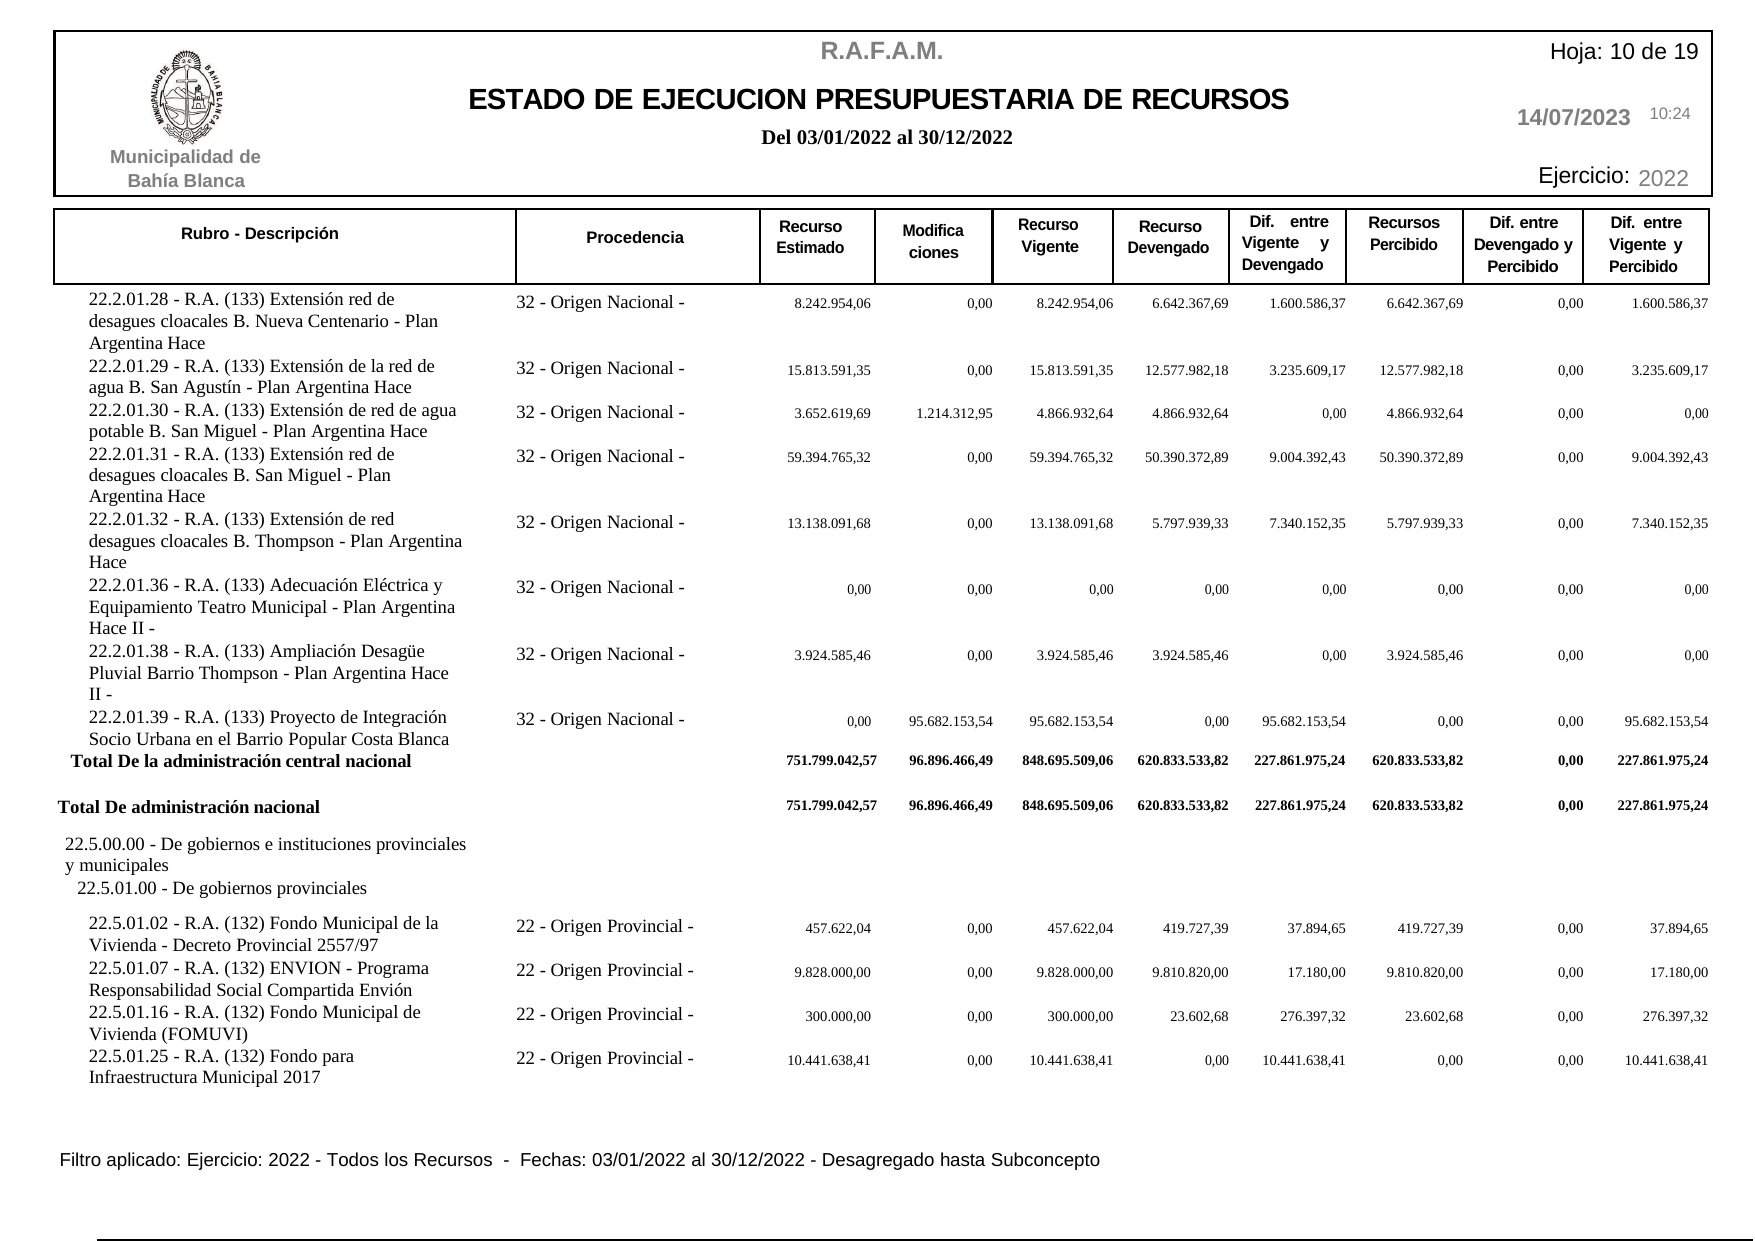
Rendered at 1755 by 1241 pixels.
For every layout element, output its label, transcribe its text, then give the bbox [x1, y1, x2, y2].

table_cell 227.861.975,24 [1600, 750, 1714, 784]
table_cell [741, 856, 893, 876]
table_cell 23.602,68 [1359, 1001, 1510, 1045]
table_cell 22.2.01.31 - R.A. (133) Extensión red de desagues cloacales B. San Miguel - Plan [52, 443, 494, 486]
table_cell 7.340.152,35 [1600, 508, 1714, 552]
table_cell 300.000,00 [1008, 1001, 1125, 1045]
table_cell 0,00 [1125, 1045, 1241, 1097]
table_cell 227.861.975,24 [1600, 785, 1714, 826]
table_cell 13.138.091,68 [741, 508, 893, 552]
table_cell 4.866.932,64 [1359, 399, 1510, 442]
table_cell [494, 618, 741, 640]
table_cell 22.2.01.29 - R.A. (133) Extensión de la red de agua B. San Agustín - Plan Argentina Hace [52, 355, 494, 398]
table_cell 276.397,32 [1241, 1001, 1359, 1045]
table_cell [1008, 486, 1125, 508]
table_cell 0,00 [741, 706, 893, 750]
table_cell 9.004.392,43 [1600, 443, 1714, 486]
table_cell 50.390.372,89 [1125, 443, 1241, 486]
table_header 22.2.01.28 - R.A. (133) Extensión red de desagues cloacales B. Nueva Centenario - Plan [52, 284, 494, 333]
table_header 32 - Origen Nacional - [494, 285, 741, 333]
table_cell [1359, 486, 1510, 508]
table_cell 0,00 [1600, 640, 1714, 684]
table_cell 32 - Origen Nacional - [494, 640, 741, 684]
table_cell 50.390.372,89 [1359, 443, 1510, 486]
table_cell [1600, 486, 1714, 508]
table_cell [741, 876, 893, 906]
table_cell [893, 618, 1007, 640]
table_header 8.242.954,06 [741, 285, 893, 333]
table_header Recurso Estimado [761, 210, 874, 283]
table_cell 12.577.982,18 [1359, 355, 1510, 398]
table_cell 59.394.765,32 [741, 443, 893, 486]
table_header 1.600.586,37 [1241, 285, 1359, 333]
table_cell [1359, 876, 1510, 906]
table_cell 0,00 [893, 1001, 1007, 1045]
table_cell [1510, 486, 1600, 508]
table_cell [494, 750, 741, 784]
table_cell 17.180,00 [1600, 957, 1714, 1001]
table_cell 95.682.153,54 [1241, 706, 1359, 750]
table_cell [741, 333, 893, 354]
table_cell 300.000,00 [741, 1001, 893, 1045]
table_cell 3.652.619,69 [741, 399, 893, 442]
table_cell Total De administración nacional [52, 785, 494, 826]
table_cell [494, 856, 741, 876]
table_header 0,00 [1510, 285, 1600, 333]
table_cell 5.797.939,33 [1125, 508, 1241, 552]
table_cell [1008, 684, 1125, 706]
table_cell Argentina Hace [52, 333, 494, 354]
table_cell [1241, 876, 1359, 906]
table_cell 9.810.820,00 [1359, 957, 1510, 1001]
table_cell [1008, 552, 1125, 574]
table_cell 0,00 [1359, 574, 1510, 618]
table_cell 0,00 [1600, 399, 1714, 442]
table_cell [1125, 618, 1241, 640]
table_cell [1359, 618, 1510, 640]
table_cell 3.924.585,46 [1359, 640, 1510, 684]
table_header 1.600.586,37 [1600, 280, 1714, 333]
table_cell 37.894,65 [1241, 906, 1359, 957]
table_cell [1241, 333, 1359, 354]
table_cell 9.004.392,43 [1241, 443, 1359, 486]
table_cell 4.866.932,64 [1125, 399, 1241, 442]
table_cell [494, 785, 741, 826]
table_cell 751.799.042,57 [741, 750, 893, 784]
table_cell 32 - Origen Nacional - [494, 574, 741, 618]
table_cell 7.340.152,35 [1241, 508, 1359, 552]
table_cell 15.813.591,35 [741, 355, 893, 398]
table_cell 22.2.01.38 - R.A. (133) Ampliación Desagüe Pluvial Barrio Thompson - Plan Argentina Hace [52, 640, 494, 684]
table_cell [1008, 333, 1125, 354]
table_cell [893, 486, 1007, 508]
table_cell 22.2.01.39 - R.A. (133) Proyecto de Integración Socio Urbana en el Barrio Popular Costa Blanca [52, 706, 494, 750]
table_cell 22 - Origen Provincial - [494, 957, 741, 1001]
table_cell 22.5.01.07 - R.A. (132) ENVION - Programa Responsabilidad Social Compartida Envión [52, 957, 494, 1001]
table_cell 848.695.509,06 [1008, 785, 1125, 826]
table_cell 3.235.609,17 [1600, 355, 1714, 398]
table_cell 95.682.153,54 [1008, 706, 1125, 750]
table_cell 0,00 [1510, 574, 1600, 618]
table_header 0,00 [893, 285, 1007, 333]
table_cell [1008, 876, 1125, 906]
table_cell [893, 684, 1007, 706]
table_cell [1600, 684, 1714, 706]
table_header Rubro - Descripción [55, 210, 515, 283]
table_cell 227.861.975,24 [1241, 785, 1359, 826]
table_cell 457.622,04 [741, 906, 893, 957]
table_cell 4.866.932,64 [1008, 399, 1125, 442]
table_cell 22.5.01.02 - R.A. (132) Fondo Municipal de la Vivienda - Decreto Provincial 2557/97 [52, 906, 494, 957]
table_cell 0,00 [893, 508, 1007, 552]
table_cell 22 - Origen Provincial - [494, 1045, 741, 1097]
table_cell [1241, 552, 1359, 574]
table_cell [494, 826, 741, 856]
table_cell 457.622,04 [1008, 906, 1125, 957]
table_header Dif. entre Vigente y Percibido [1584, 210, 1708, 283]
table_cell 419.727,39 [1359, 906, 1510, 957]
table_cell 276.397,32 [1600, 1001, 1714, 1045]
table_header Procedencia [517, 210, 759, 283]
table_cell 0,00 [741, 574, 893, 618]
table_cell 23.602,68 [1125, 1001, 1241, 1045]
table_cell 22.5.00.00 - De gobiernos e instituciones provinciales [52, 826, 494, 856]
table_cell [741, 552, 893, 574]
table_cell 13.138.091,68 [1008, 508, 1125, 552]
table_cell [741, 826, 893, 856]
table_header Dif. entre Vigente y Devengado [1230, 210, 1345, 283]
table_cell II - [52, 684, 494, 706]
table_cell 32 - Origen Nacional - [494, 706, 741, 750]
table_cell 0,00 [1510, 750, 1600, 784]
table_cell 751.799.042,57 [741, 785, 893, 826]
table_cell 1.214.312,95 [893, 399, 1007, 442]
table_cell 620.833.533,82 [1359, 750, 1510, 784]
table_cell Total De la administración central nacional [52, 750, 494, 784]
table_cell [1125, 486, 1241, 508]
table_cell 9.810.820,00 [1125, 957, 1241, 1001]
table_cell 10.441.638,41 [1241, 1045, 1359, 1097]
table_cell [1125, 856, 1241, 876]
table_cell 0,00 [1241, 640, 1359, 684]
table_cell Hace [52, 552, 494, 574]
table_cell [741, 618, 893, 640]
table_cell 0,00 [1510, 443, 1600, 486]
table_cell 9.828.000,00 [741, 957, 893, 1001]
table_cell [1008, 618, 1125, 640]
table_cell 22.5.01.25 - R.A. (132) Fondo para Infraestructura Municipal 2017 [52, 1045, 494, 1097]
table_cell Argentina Hace [52, 486, 494, 508]
table_cell [893, 826, 1007, 856]
table_cell [1510, 684, 1600, 706]
table_cell 0,00 [893, 443, 1007, 486]
table_cell 3.924.585,46 [741, 640, 893, 684]
table_cell 0,00 [1510, 906, 1600, 957]
table_cell [1125, 876, 1241, 906]
table_cell 22.2.01.30 - R.A. (133) Extensión de red de agua potable B. San Miguel - Plan Argentina Hace [52, 399, 494, 442]
table_cell [1359, 684, 1510, 706]
table_cell 0,00 [1241, 574, 1359, 618]
table_cell [1510, 618, 1600, 640]
table_cell [1510, 876, 1600, 906]
table_cell 15.813.591,35 [1008, 355, 1125, 398]
table_cell [1510, 856, 1600, 876]
table_cell [494, 552, 741, 574]
table_cell [1241, 826, 1359, 856]
table_cell [1600, 618, 1714, 640]
table_cell 32 - Origen Nacional - [494, 355, 741, 398]
table_cell 22.5.01.16 - R.A. (132) Fondo Municipal de Vivienda (FOMUVI) [52, 1001, 494, 1045]
table_cell [1510, 333, 1600, 354]
table_cell 3.924.585,46 [1008, 640, 1125, 684]
table_cell y municipales [52, 856, 494, 876]
table_cell [1510, 826, 1600, 856]
table_cell 0,00 [1359, 1045, 1510, 1097]
table_cell 0,00 [893, 574, 1007, 618]
table_cell [741, 684, 893, 706]
table_cell 0,00 [1510, 508, 1600, 552]
table_cell [1359, 856, 1510, 876]
table_cell [1600, 826, 1714, 856]
table_cell 95.682.153,54 [893, 706, 1007, 750]
table_cell 10.441.638,41 [1600, 1045, 1714, 1097]
table_cell 0,00 [1510, 1045, 1600, 1097]
table_cell 0,00 [1510, 640, 1600, 684]
table_header Recurso Vigente [994, 210, 1112, 283]
table_cell [1600, 876, 1714, 906]
table_cell [893, 876, 1007, 906]
table_cell 0,00 [1510, 785, 1600, 826]
table_cell 0,00 [893, 640, 1007, 684]
table_cell 227.861.975,24 [1241, 750, 1359, 784]
table_cell 32 - Origen Nacional - [494, 443, 741, 486]
table_cell [1359, 552, 1510, 574]
table_cell 0,00 [1241, 399, 1359, 442]
table_cell [1125, 333, 1241, 354]
table_cell [1008, 826, 1125, 856]
table_cell 37.894,65 [1600, 906, 1714, 957]
table_cell 419.727,39 [1125, 906, 1241, 957]
table_cell 17.180,00 [1241, 957, 1359, 1001]
table_cell [1600, 333, 1714, 354]
table_cell Hace II - [52, 618, 494, 640]
table_cell 0,00 [1510, 957, 1600, 1001]
table_cell [1125, 552, 1241, 574]
table_cell 95.682.153,54 [1600, 706, 1714, 750]
table_cell [1125, 684, 1241, 706]
table_cell 22 - Origen Provincial - [494, 1001, 741, 1045]
table_cell [494, 684, 741, 706]
table_cell 32 - Origen Nacional - [494, 399, 741, 442]
table_cell 0,00 [1510, 399, 1600, 442]
table_cell 0,00 [1359, 706, 1510, 750]
table_cell 0,00 [1125, 706, 1241, 750]
table_cell 0,00 [1125, 574, 1241, 618]
table_header Recurso Devengado [1114, 210, 1228, 283]
table_cell 59.394.765,32 [1008, 443, 1125, 486]
table_cell 0,00 [1510, 1001, 1600, 1045]
table_cell [1600, 552, 1714, 574]
table_cell 22.2.01.36 - R.A. (133) Adecuación Eléctrica y Equipamiento Teatro Municipal - Plan Argentina [52, 574, 494, 618]
table_cell 0,00 [893, 1045, 1007, 1097]
table_cell 5.797.939,33 [1359, 508, 1510, 552]
table_cell [1600, 856, 1714, 876]
table_cell 10.441.638,41 [741, 1045, 893, 1097]
table_cell 848.695.509,06 [1008, 750, 1125, 784]
table_cell [1359, 826, 1510, 856]
table_cell [893, 856, 1007, 876]
table_cell 0,00 [1510, 355, 1600, 398]
table_cell 3.235.609,17 [1241, 355, 1359, 398]
table_cell 0,00 [1600, 574, 1714, 618]
table_cell [1510, 552, 1600, 574]
table_cell 12.577.982,18 [1125, 355, 1241, 398]
table_cell 96.896.466,49 [893, 785, 1007, 826]
table_cell 32 - Origen Nacional - [494, 508, 741, 552]
table_cell 96.896.466,49 [893, 750, 1007, 784]
table_cell 620.833.533,82 [1359, 785, 1510, 826]
table_header 6.642.367,69 [1359, 285, 1510, 333]
table_cell 0,00 [1510, 706, 1600, 750]
table_cell [494, 486, 741, 508]
table_cell [1359, 333, 1510, 354]
table_cell [494, 876, 741, 906]
table_cell 10.441.638,41 [1008, 1045, 1125, 1097]
table_cell 0,00 [893, 957, 1007, 1001]
table_cell 0,00 [893, 906, 1007, 957]
table_header Modifica ciones [876, 210, 991, 283]
table_header 6.642.367,69 [1125, 285, 1241, 333]
table_cell 620.833.533,82 [1125, 785, 1241, 826]
table_header Dif. entre Devengado y Percibido [1464, 210, 1582, 283]
table_cell [1241, 684, 1359, 706]
table_cell [1241, 856, 1359, 876]
table_cell 22.2.01.32 - R.A. (133) Extensión de red desagues cloacales B. Thompson - Plan Argentina [52, 508, 494, 552]
table_cell 22 - Origen Provincial - [494, 906, 741, 957]
table_cell 620.833.533,82 [1125, 750, 1241, 784]
table_cell [893, 552, 1007, 574]
table_cell [1008, 856, 1125, 876]
table_cell [1125, 826, 1241, 856]
table_cell 22.5.01.00 - De gobiernos provinciales [52, 876, 494, 906]
table_cell [1241, 486, 1359, 508]
table_cell [1241, 618, 1359, 640]
table_header 8.242.954,06 [1008, 285, 1125, 333]
table_cell 0,00 [893, 355, 1007, 398]
table_cell 9.828.000,00 [1008, 957, 1125, 1001]
table_cell [893, 333, 1007, 354]
table_cell 3.924.585,46 [1125, 640, 1241, 684]
table_cell [494, 333, 741, 354]
table_cell 0,00 [1008, 574, 1125, 618]
table_cell [741, 486, 893, 508]
table_header Recursos Percibido [1347, 210, 1462, 283]
